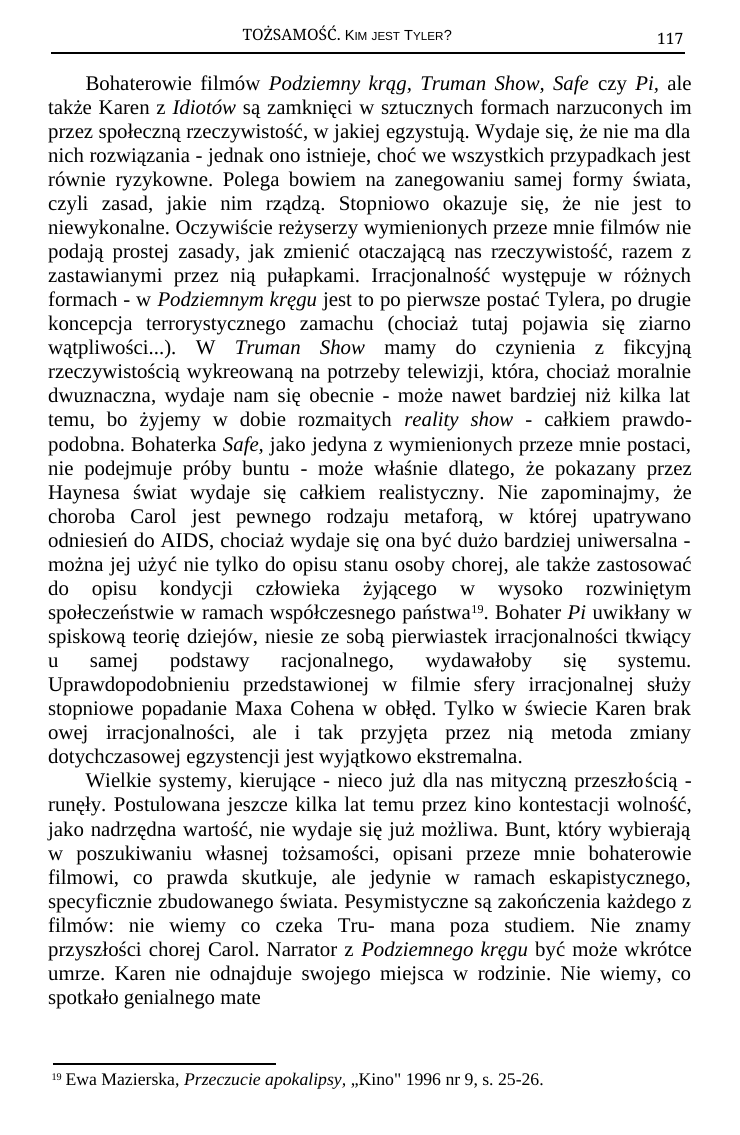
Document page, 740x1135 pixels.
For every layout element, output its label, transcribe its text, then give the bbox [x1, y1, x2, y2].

text 117 [657, 27, 689, 49]
text Wielkie systemy, kierujące - nieco już dla nas mityczną przeszło­ścią - runęły. Postulowana jeszcze kilka lat temu przez kino kontesta­cji wolność, jako nadrzędna wartość, nie wydaje się już możliwa. Bunt, który wybierają w poszukiwaniu własnej tożsamości, opisani przeze mnie bohaterowie filmowi, co prawda skutkuje, ale jedynie w ramach eskapistycznego, specyficznie zbudowanego świata. Pesy­mistyczne są zakończenia każdego z filmów: nie wiemy co czeka Tru- mana poza studiem. Nie znamy przyszłości chorej Carol. Narrator z Podziemnego kręgu być może wkrótce umrze. Karen nie odnajduje swojego miejsca w rodzinie. Nie wiemy, co spotkało genialnego mate­ [48, 768, 692, 1009]
text TOŻSAMOŚĆ. Kim jest Tyler? [242, 24, 495, 45]
text 19 Ewa Mazierska, Przeczucie apokalipsy, „Kino" 1996 nr 9, s. 25-26. [51, 1068, 546, 1089]
text Bohaterowie filmów Podziemny krąg, Truman Show, Safe czy Pi, ale także Karen z Idiotów są zamknięci w sztucznych formach narzuco­nych im przez społeczną rzeczywistość, w jakiej egzystują. Wydaje się, że nie ma dla nich rozwiązania - jednak ono istnieje, choć we wszystkich przypadkach jest równie ryzykowne. Polega bowiem na zanegowaniu samej formy świata, czyli zasad, jakie nim rządzą. Stop­niowo okazuje się, że nie jest to niewykonalne. Oczywiście reżyserzy wymienionych przeze mnie filmów nie podają prostej zasady, jak zmienić otaczającą nas rzeczywistość, razem z zastawianymi przez nią pułapkami. Irracjonalność występuje w różnych formach - w Pod­ziemnym kręgu jest to po pierwsze postać Tylera, po drugie koncepcja terrorystycznego zamachu (chociaż tutaj pojawia się ziarno wątpliwo­ści...). W Truman Show mamy do czynienia z fikcyjną rzeczywistością wykreowaną na potrzeby telewizji, która, chociaż moralnie dwu­znaczna, wydaje nam się obecnie - może nawet bardziej niż kilka lat temu, bo żyjemy w dobie rozmaitych reality show - całkiem prawdo­podobna. Bohaterka Safe, jako jedyna z wymienionych przeze mnie postaci, nie podejmuje próby buntu - może właśnie dlatego, że poka­zany przez Haynesa świat wydaje się całkiem realistyczny. Nie zapo­minajmy, że choroba Carol jest pewnego rodzaju metaforą, w której upatrywano odniesień do AIDS, chociaż wydaje się ona być dużo bardziej uniwersalna - można jej użyć nie tylko do opisu stanu oso­by chorej, ale także zastosować do opisu kondycji człowieka żyjącego w wysoko rozwiniętym społeczeństwie w ramach współczesnego państwa19. Bohater Pi uwikłany w spiskową teorię dziejów, niesie ze sobą pierwiastek irracjonalności tkwiący u samej podstawy racjonal­nego, wydawałoby się systemu. Uprawdopodobnieniu przedstawio­nej w filmie sfery irracjonalnej służy stopniowe popadanie Maxa Co­hena w obłęd. Tylko w świecie Karen brak owej irracjonalności, ale i tak przyjęta przez nią metoda zmiany dotychczasowej egzystencji jest wyjątkowo ekstremalna. [48, 71, 692, 768]
